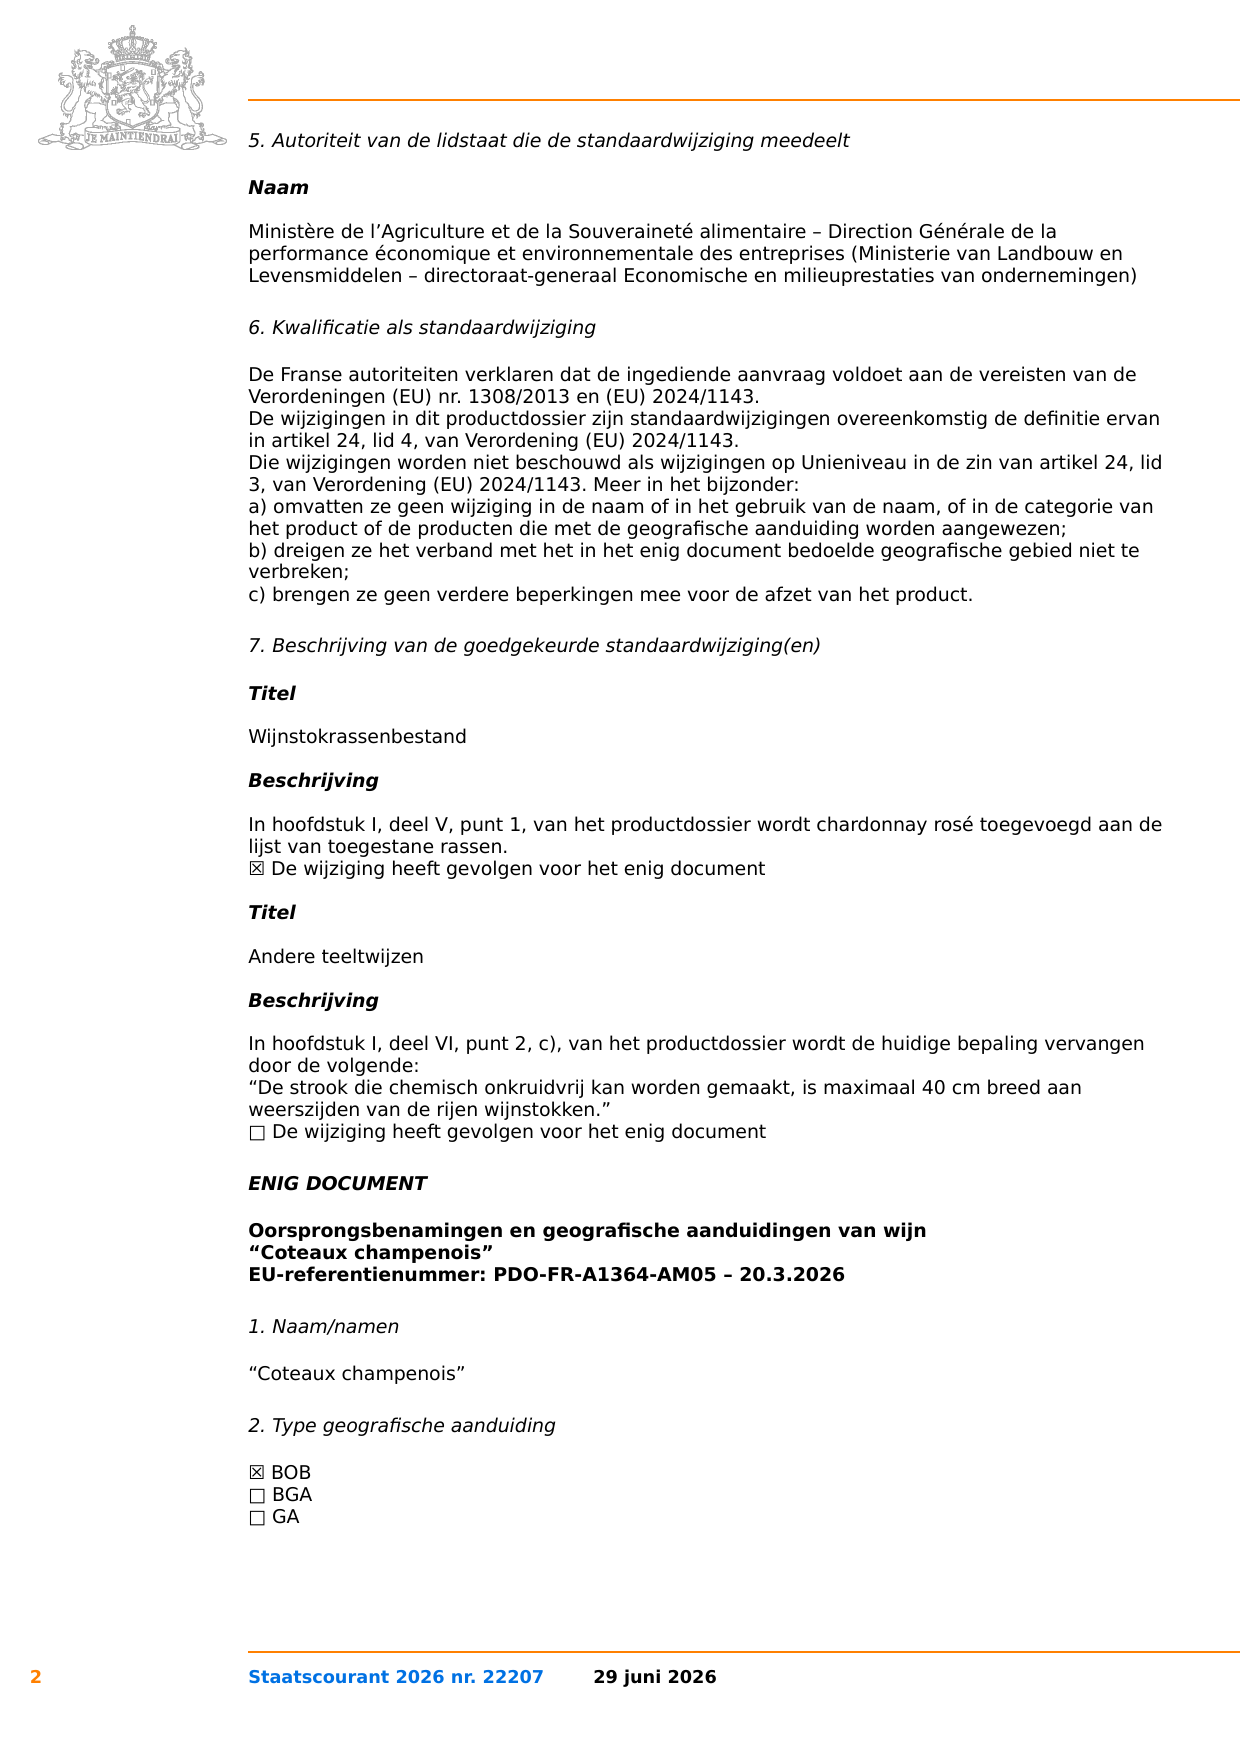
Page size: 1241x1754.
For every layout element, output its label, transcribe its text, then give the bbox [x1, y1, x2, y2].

text EU-referentienummer: PDO-FR-A1364-AM05 – 20.3.2026 [248, 1264, 1163, 1286]
text In hoofdstuk I, deel V, punt 1, van het productdossier wordt chardonnay rosé toegevoegd aan de lijst van toegestane rassen. [248, 814, 1163, 858]
text ☒ BOB [248, 1462, 1163, 1484]
subtitle ENIG DOCUMENT [248, 1173, 1163, 1195]
subtitle Beschrijving [248, 989, 1163, 1011]
text ☒ De wijziging heeft gevolgen voor het enig document [248, 858, 1163, 880]
subtitle 6. Kwalificatie als standaardwijziging [248, 317, 1163, 339]
subtitle 1. Naam/namen [248, 1316, 1163, 1338]
text “Coteaux champenois” [248, 1242, 1163, 1264]
subtitle 2. Type geografische aanduiding [248, 1415, 1163, 1437]
text “Coteaux champenois” [248, 1363, 1163, 1385]
text De wijzigingen in dit productdossier zijn standaardwijzigingen overeenkomstig de definitie ervan in artikel 24, lid 4, van Verordening (EU) 2024/1143. [248, 408, 1163, 452]
subtitle Titel [248, 682, 1163, 704]
text c) brengen ze geen verdere beperkingen mee voor de afzet van het product. [248, 583, 1163, 605]
picture [38, 25, 227, 150]
text □ BGA [248, 1484, 1163, 1506]
text Die wijzigingen worden niet beschouwd als wijzigingen op Unieniveau in de zin van artikel 24, lid 3, van Verordening (EU) 2024/1143. Meer in het bijzonder: [248, 452, 1163, 496]
text Oorsprongsbenamingen en geografische aanduidingen van wijn [248, 1220, 1163, 1242]
text □ De wijziging heeft gevolgen voor het enig document [248, 1121, 1163, 1143]
subtitle Naam [248, 177, 1163, 199]
subtitle Titel [248, 902, 1163, 924]
text De Franse autoriteiten verklaren dat de ingediende aanvraag voldoet aan de vereisten van de Verordeningen (EU) nr. 1308/2013 en (EU) 2024/1143. [248, 364, 1163, 408]
text a) omvatten ze geen wijziging in de naam of in het gebruik van de naam, of in de categorie van het product of de producten die met de geografische aanduiding worden aangewezen; [248, 496, 1163, 539]
text “De strook die chemisch onkruidvrij kan worden gemaakt, is maximaal 40 cm breed aan weerszijden van de rijen wijnstokken.” [248, 1077, 1163, 1121]
text Ministère de l’Agriculture et de la Souveraineté alimentaire – Direction Générale de la performance économique et environnementale des entreprises (Ministerie van Landbouw en Levensmiddelen – directoraat-generaal Economische en milieuprestaties van ondernemingen) [248, 221, 1163, 287]
text b) dreigen ze het verband met het in het enig document bedoelde geografische gebied niet te verbreken; [248, 539, 1163, 583]
text In hoofdstuk I, deel VI, punt 2, c), van het productdossier wordt de huidige bepaling vervangen door de volgende: [248, 1033, 1163, 1077]
text Andere teeltwijzen [248, 946, 1163, 968]
text □ GA [248, 1506, 1163, 1528]
subtitle 5. Autoriteit van de lidstaat die de standaardwijziging meedeelt [248, 130, 1163, 152]
subtitle 7. Beschrijving van de goedgekeurde standaardwijziging(en) [248, 635, 1163, 657]
text Wijnstokrassenbestand [248, 726, 1163, 748]
subtitle Beschrijving [248, 770, 1163, 792]
